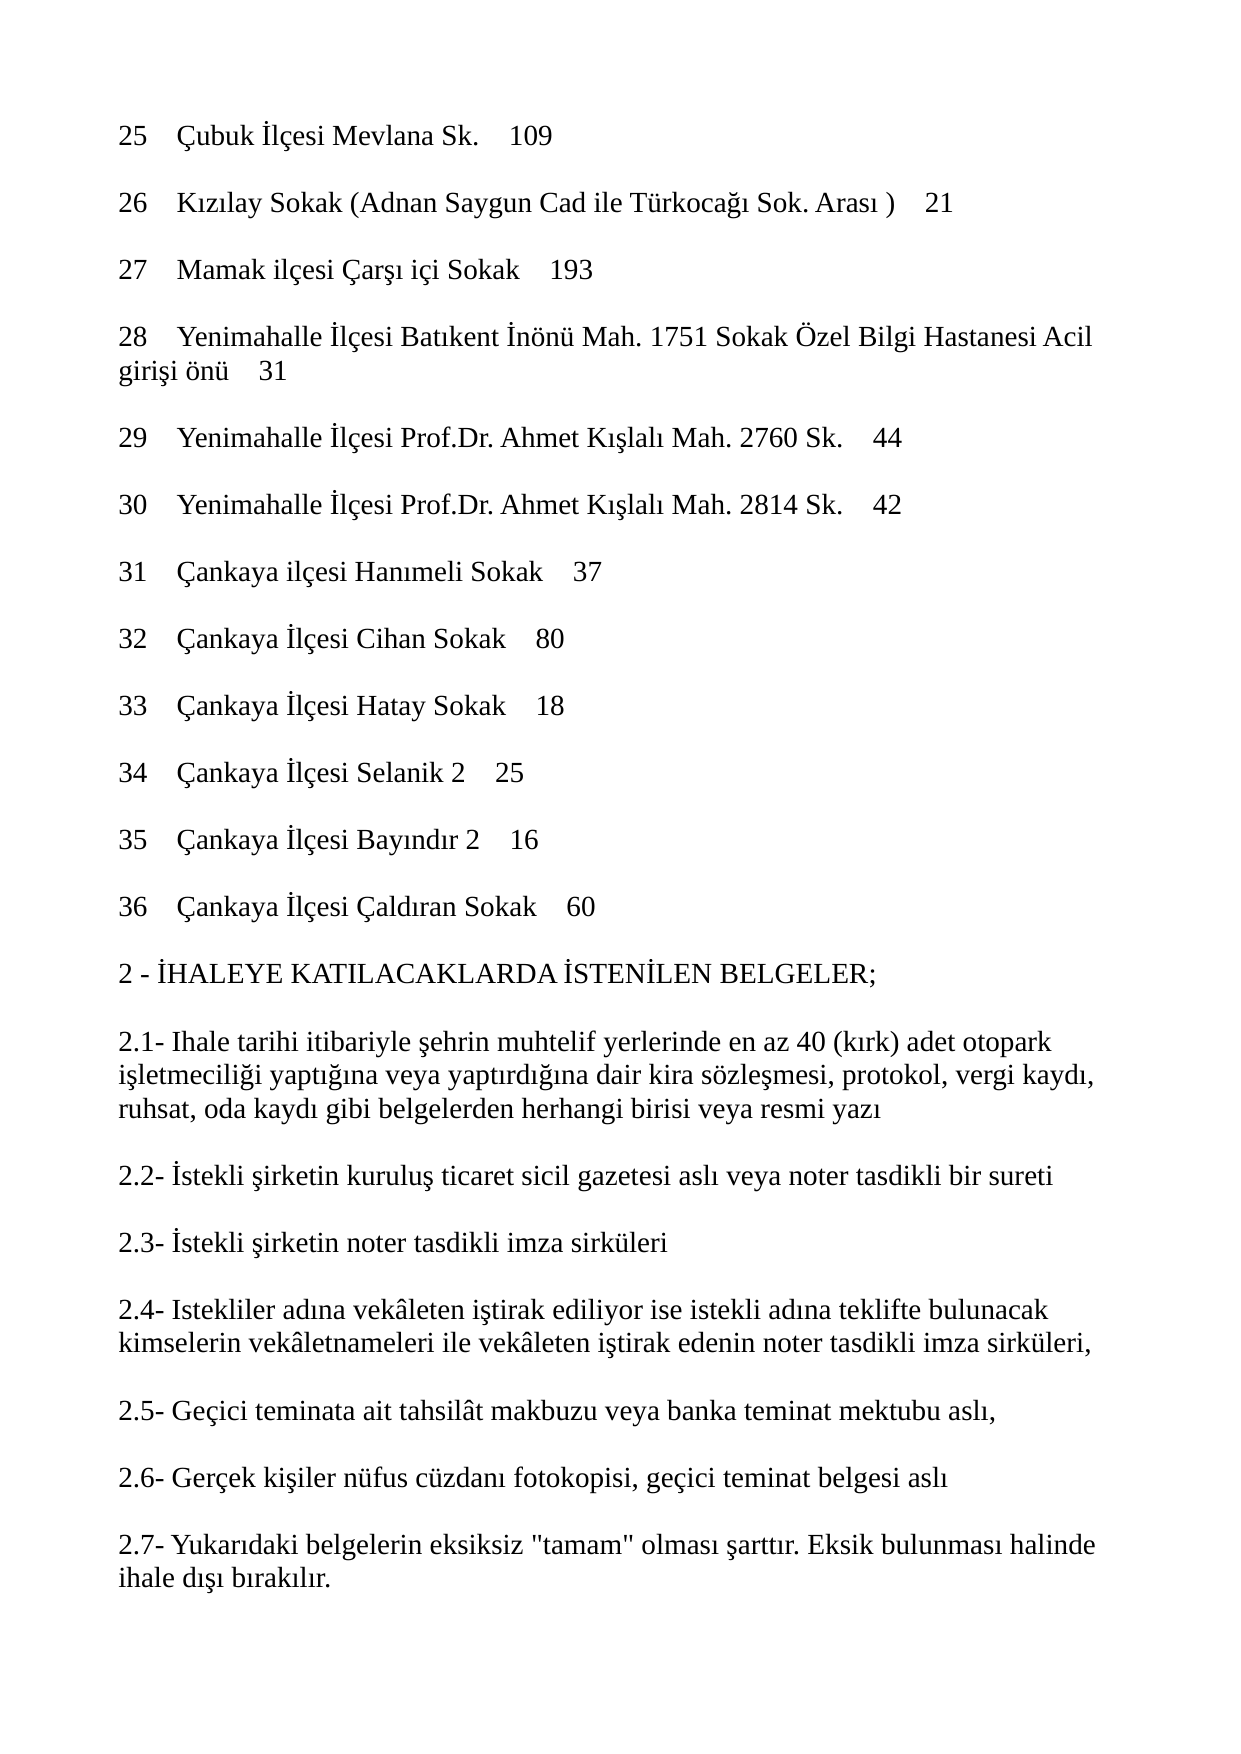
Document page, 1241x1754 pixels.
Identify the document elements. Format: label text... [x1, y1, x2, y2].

text 2.1- Ihale tarihi itibariyle şehrin muhtelif yerlerinde en az 40 (kırk) adet otopark işletmeciliği yaptığına veya yaptırdığına dair kira sözleşmesi, protokol, vergi kaydı, ruhsat, oda kaydı gibi belgelerden herhangi birisi veya resmi yazı [118, 1024, 1122, 1124]
text 33 Çankaya İlçesi Hatay Sokak 18 [118, 688, 1122, 722]
text 28 Yenimahalle İlçesi Batıkent İnönü Mah. 1751 Sokak Özel Bilgi Hastanesi Acil girişi önü 31 [118, 319, 1122, 386]
text 34 Çankaya İlçesi Selanik 2 25 [118, 755, 1122, 789]
text 31 Çankaya ilçesi Hanımeli Sokak 37 [118, 554, 1122, 588]
text 2.7- Yukarıdaki belgelerin eksiksiz "tamam" olması şarttır. Eksik bulunması halinde ihale dışı bırakılır. [118, 1527, 1122, 1594]
text 2.3- İstekli şirketin noter tasdikli imza sirküleri [118, 1225, 1122, 1258]
text 32 Çankaya İlçesi Cihan Sokak 80 [118, 621, 1122, 655]
text 2.6- Gerçek kişiler nüfus cüzdanı fotokopisi, geçici teminat belgesi aslı [118, 1460, 1122, 1493]
text 26 Kızılay Sokak (Adnan Saygun Cad ile Türkocağı Sok. Arası ) 21 [118, 185, 1122, 219]
text 25 Çubuk İlçesi Mevlana Sk. 109 [118, 118, 1122, 152]
text 29 Yenimahalle İlçesi Prof.Dr. Ahmet Kışlalı Mah. 2760 Sk. 44 [118, 420, 1122, 453]
text 2.4- Istekliler adına vekâleten iştirak ediliyor ise istekli adına teklifte bulunacak kimselerin vekâletnameleri ile vekâleten iştirak edenin noter tasdikli imza sirküleri, [118, 1292, 1122, 1359]
text 36 Çankaya İlçesi Çaldıran Sokak 60 [118, 889, 1122, 923]
text 2 - İHALEYE KATILACAKLARDA İSTENİLEN BELGELER; [118, 957, 1122, 990]
text 35 Çankaya İlçesi Bayındır 2 16 [118, 822, 1122, 856]
text 30 Yenimahalle İlçesi Prof.Dr. Ahmet Kışlalı Mah. 2814 Sk. 42 [118, 487, 1122, 521]
text 27 Mamak ilçesi Çarşı içi Sokak 193 [118, 252, 1122, 286]
text 2.2- İstekli şirketin kuruluş ticaret sicil gazetesi aslı veya noter tasdikli bir sureti [118, 1158, 1122, 1191]
text 2.5- Geçici teminata ait tahsilât makbuzu veya banka teminat mektubu aslı, [118, 1393, 1122, 1426]
